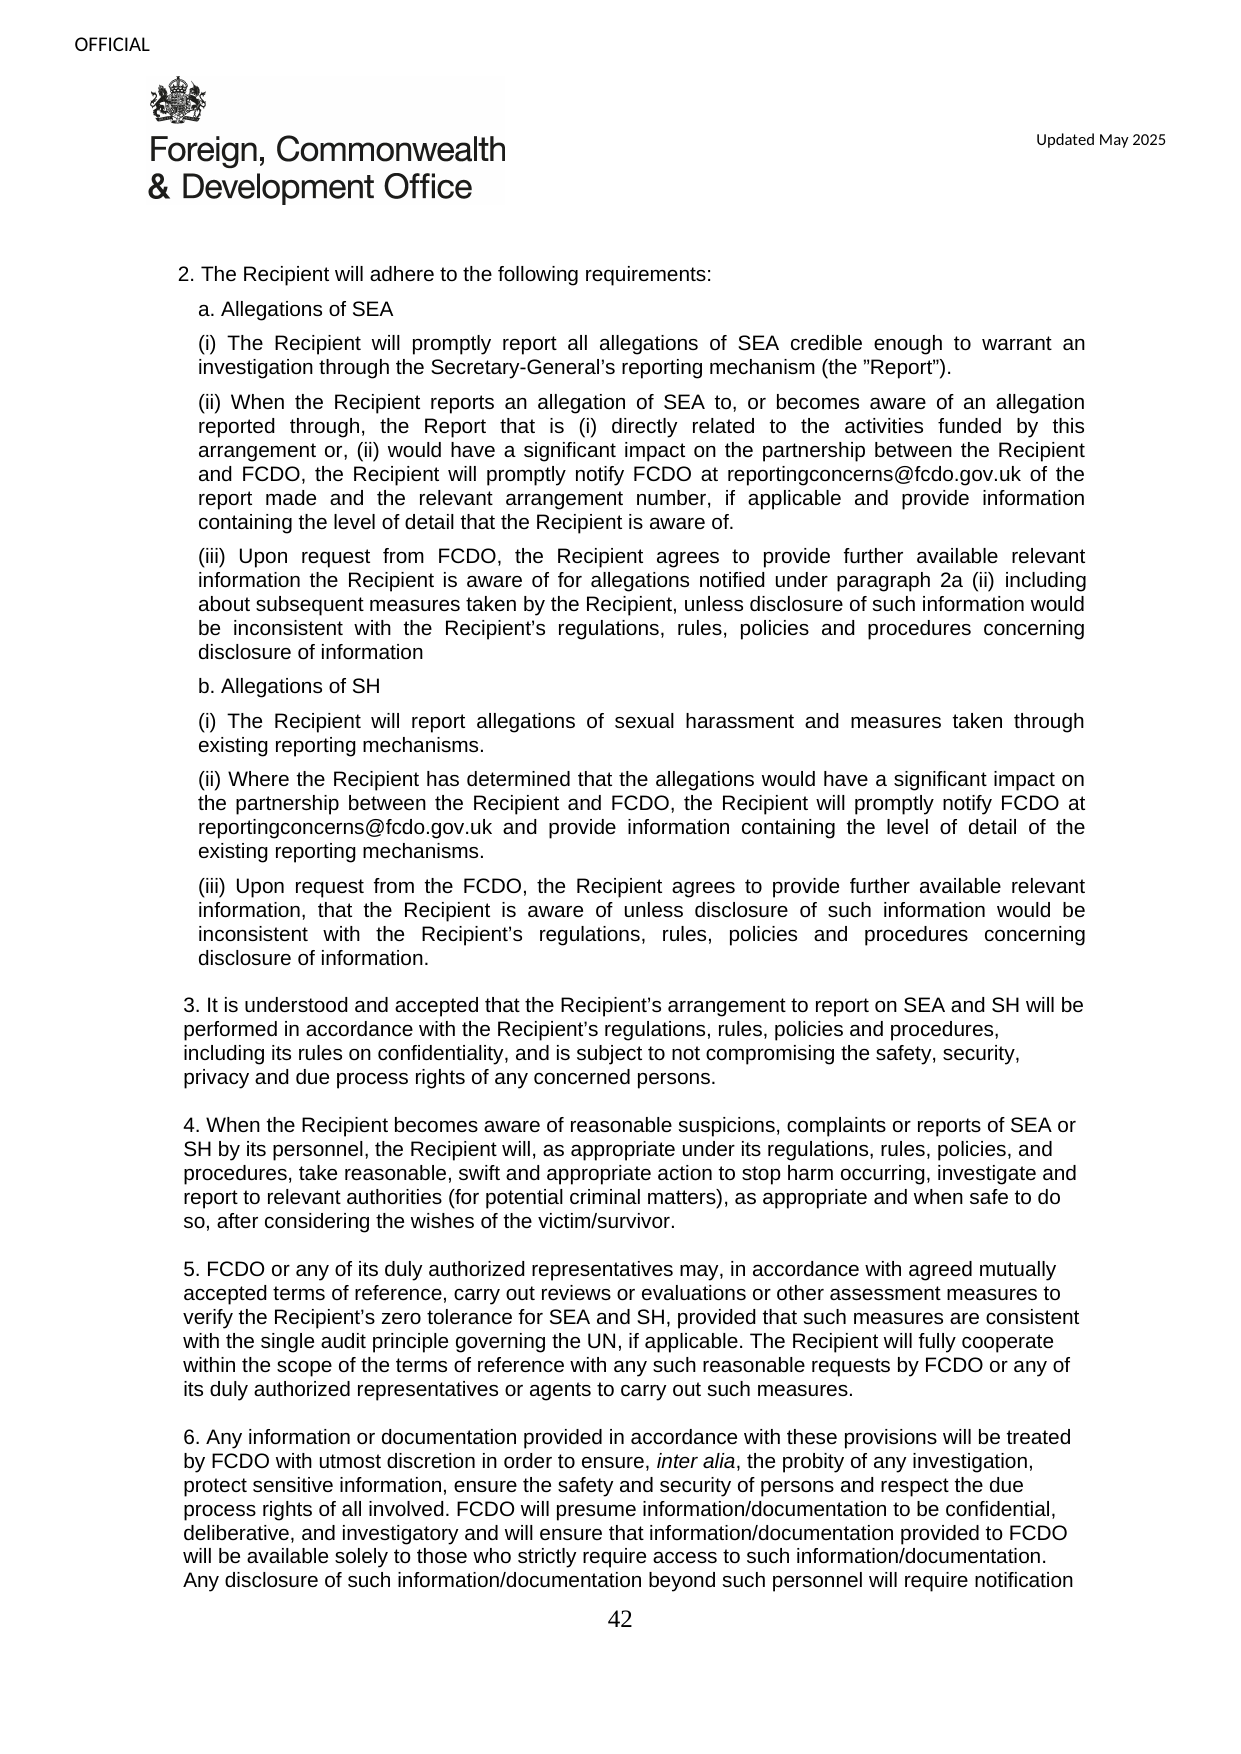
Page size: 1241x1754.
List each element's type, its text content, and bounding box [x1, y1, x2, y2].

text 2. The Recipient will adhere to the following requirements: [178, 265, 1068, 286]
text (i) The Recipient will promptly report all allegations of SEA credible enough to warrant an investigation through the Secretary-General’s reporting mechanism (the ”Report”). [198, 331, 1087, 379]
text 4. When the Recipient becomes aware of reasonable suspicions, complaints or reports of SEA or SH by its personnel, the Recipient will, as appropriate under its regulations, rules, policies, and procedures, take reasonable, swift and appropriate action to stop harm occurring, investigate and report to relevant authorities (for potential criminal matters), as appropriate and when safe to do so, after considering the wishes of the victim/survivor. [183, 1113, 1087, 1233]
text (ii) When the Recipient reports an allegation of SEA to, or becomes aware of an allegation reported through, the Report that is (i) directly related to the activities funded by this arrangement or, (ii) would have a significant impact on the partnership between the Recipient and FCDO, the Recipient will promptly notify FCDO at reportingconcerns@fcdo.gov.uk of the report made and the relevant arrangement number, if applicable and provide information containing the level of detail that the Recipient is aware of. [198, 390, 1087, 533]
text a. Allegations of SEA [198, 297, 1087, 321]
text (iii) Upon request from the FCDO, the Recipient agrees to provide further available relevant information, that the Recipient is aware of unless disclosure of such information would be inconsistent with the Recipient’s regulations, rules, policies and procedures concerning disclosure of information. [198, 873, 1087, 969]
text 3. It is understood and accepted that the Recipient’s arrangement to report on SEA and SH will be performed in accordance with the Recipient’s regulations, rules, policies and procedures, including its rules on confidentiality, and is subject to not compromising the safety, security, privacy and due process rights of any concerned persons. [183, 993, 1087, 1089]
text (i) The Recipient will report allegations of sexual harassment and measures taken through existing reporting mechanisms. [198, 709, 1087, 757]
text (ii) Where the Recipient has determined that the allegations would have a significant impact on the partnership between the Recipient and FCDO, the Recipient will promptly notify FCDO at reportingconcerns@fcdo.gov.uk and provide information containing the level of detail of the existing reporting mechanisms. [198, 767, 1087, 863]
text b. Allegations of SH [198, 674, 1087, 698]
text 5. FCDO or any of its duly authorized representatives may, in accordance with agreed mutually accepted terms of reference, carry out reviews or evaluations or other assessment measures to verify the Recipient’s zero tolerance for SEA and SH, provided that such measures are consistent with the single audit principle governing the UN, if applicable. The Recipient will fully cooperate within the scope of the terms of reference with any such reasonable requests by FCDO or any of its duly authorized representatives or agents to carry out such measures. [183, 1257, 1087, 1401]
text (iii) Upon request from FCDO, the Recipient agrees to provide further available relevant information the Recipient is aware of for allegations notified under paragraph 2a (ii) including about subsequent measures taken by the Recipient, unless disclosure of such information would be inconsistent with the Recipient’s regulations, rules, policies and procedures concerning disclosure of information [198, 544, 1087, 664]
text 6. Any information or documentation provided in accordance with these provisions will be treated by FCDO with utmost discretion in order to ensure, inter alia, the probity of any investigation, protect sensitive information, ensure the safety and security of persons and respect the due process rights of all involved. FCDO will presume information/documentation to be confidential, deliberative, and investigatory and will ensure that information/documentation provided to FCDO will be available solely to those who strictly require access to such information/documentation. Any disclosure of such information/documentation beyond such personnel will require notification [183, 1424, 1087, 1592]
